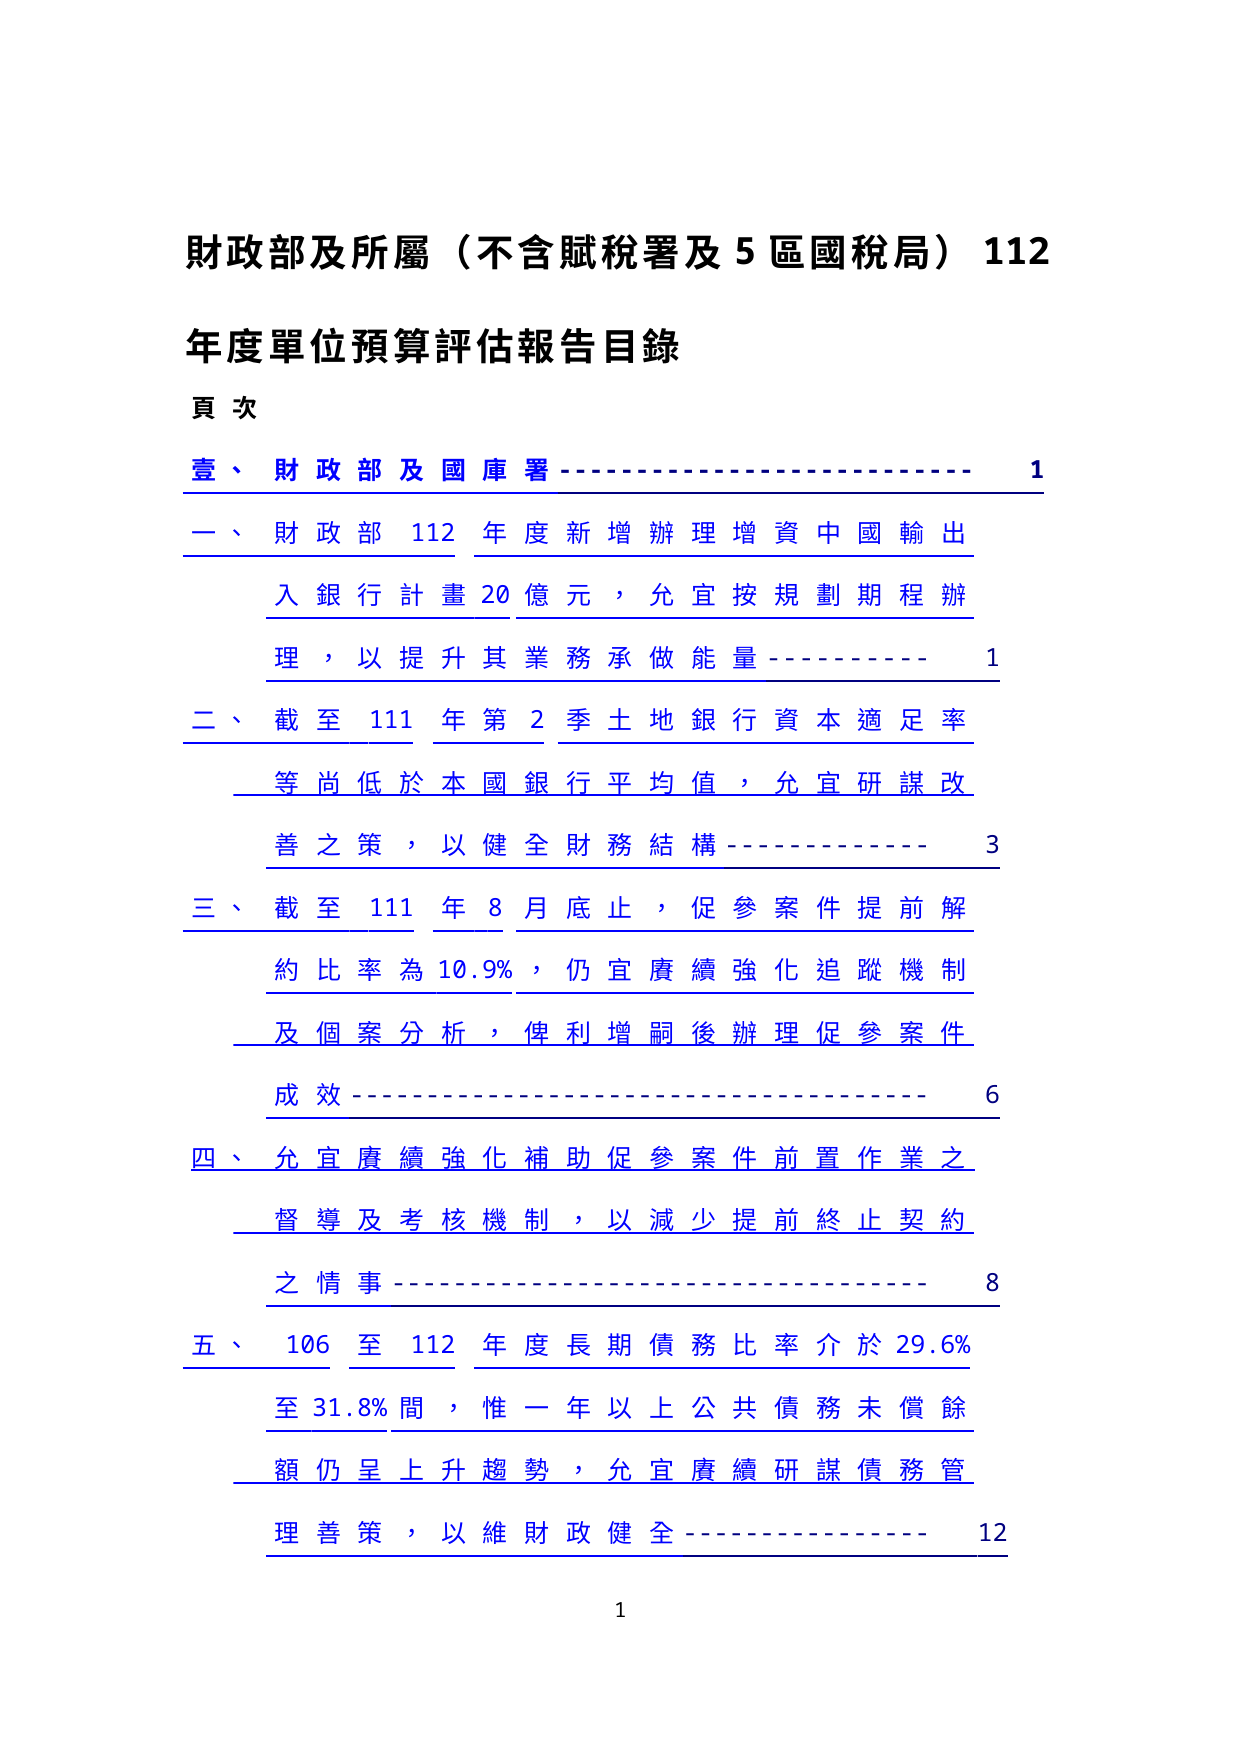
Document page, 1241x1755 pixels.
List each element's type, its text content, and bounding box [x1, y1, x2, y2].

text 一、財政部112年度新增辦理增資中國輸出入銀行計畫20億元，允宜按規劃期程辦理，以提升其業務承做能量 1 [183, 494, 1013, 677]
text 壹、財政部及國庫署 1 [183, 427, 1058, 490]
text 財政部及所屬（不含賦稅署及5區國稅局）112年度單位預算評估報告目錄 頁次 [183, 177, 1072, 427]
text 二、截至111年第2季土地銀行資本適足率等尚低於本國銀行平均值，允宜研謀改善之策，以健全財務結構 3 [183, 677, 1013, 865]
text 三、截至111年8月底止，促參案件提前解約比率為10.9%，仍宜賡續強化追蹤機制及個案分析，俾利增嗣後辦理促參案件成效 6 [183, 865, 1013, 1115]
text 五、106至112年度長期債務比率介於29.6%至31.8%間，惟一年以上公共債務未償餘額仍呈上升趨勢，允宜賡續研謀債務管理善策，以維財政健全 12 [183, 1302, 1013, 1552]
text 四、允宜賡續強化補助促參案件前置作業之督導及考核機制，以減少提前終止契約之情事 8 [183, 1115, 1013, 1302]
